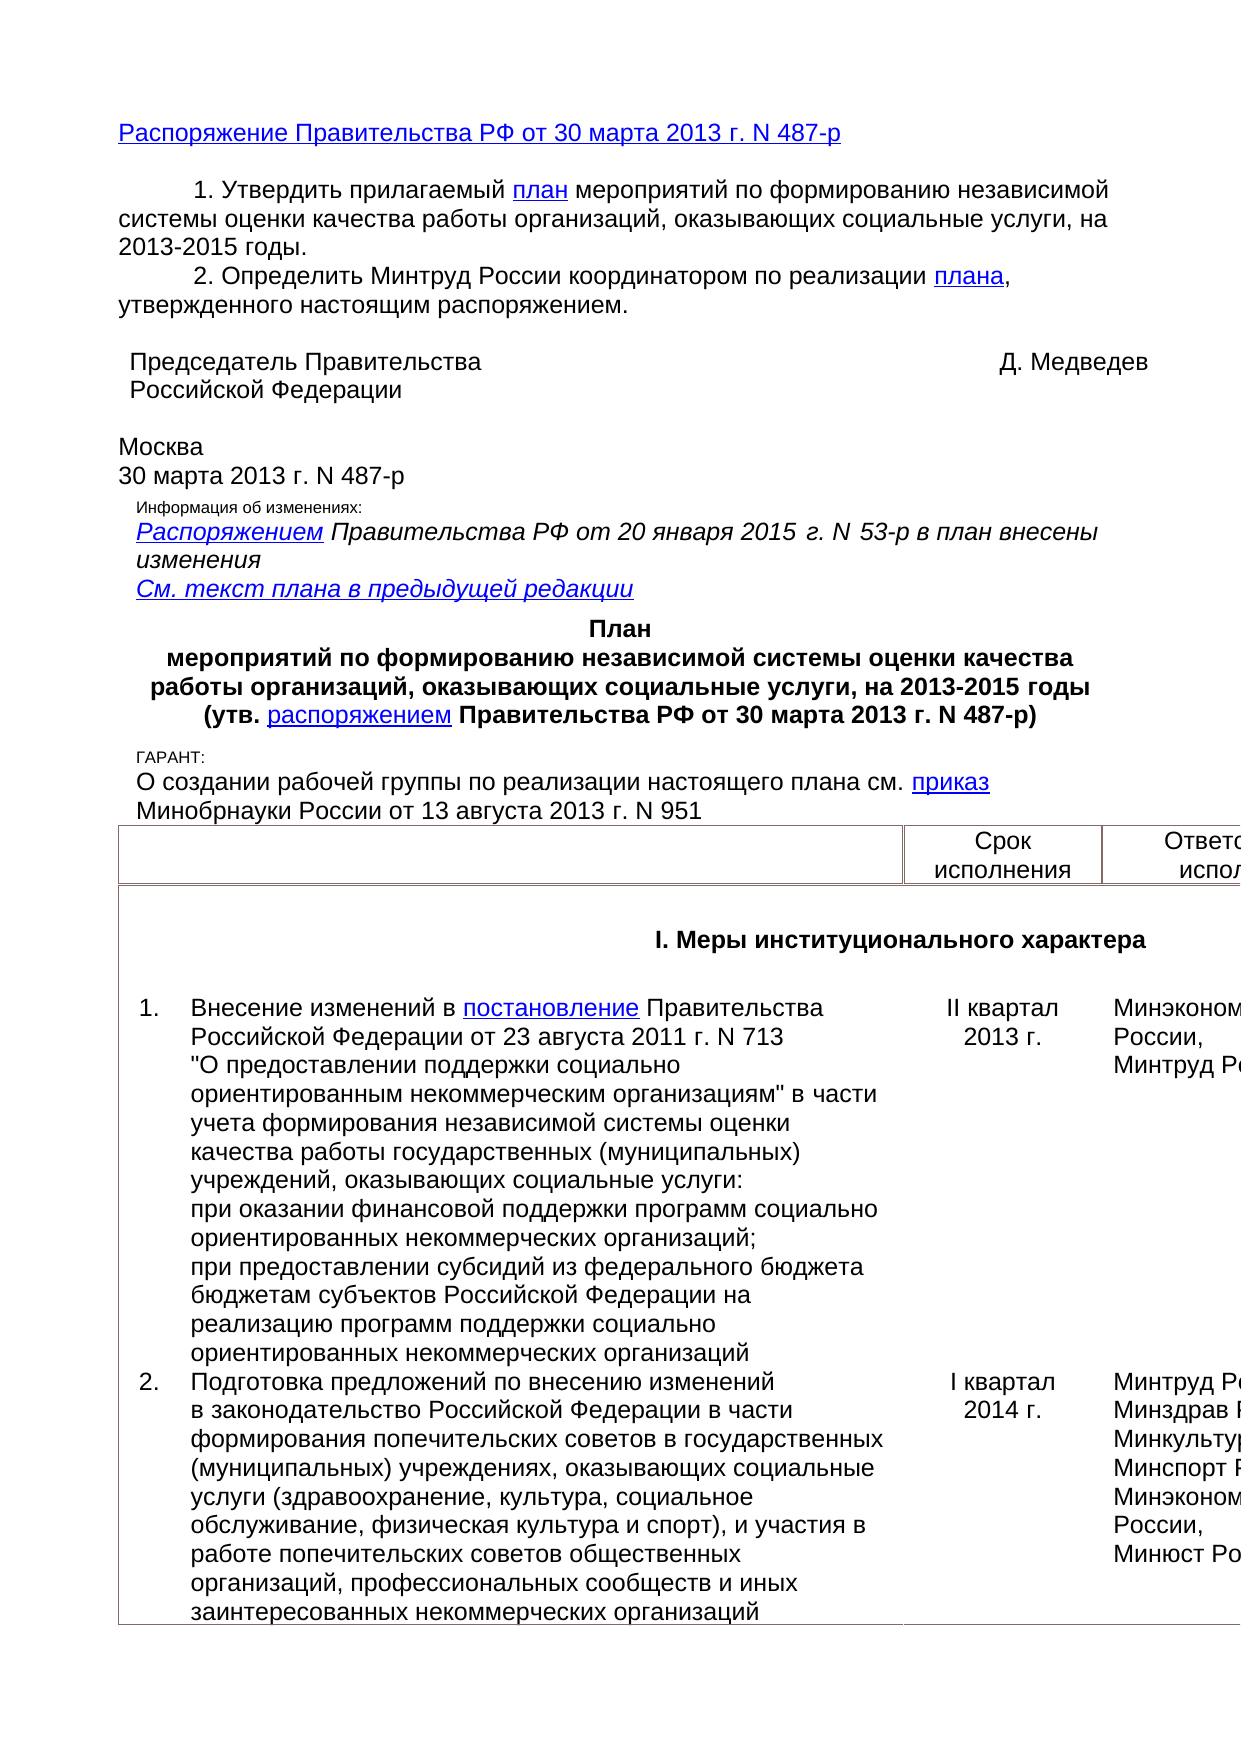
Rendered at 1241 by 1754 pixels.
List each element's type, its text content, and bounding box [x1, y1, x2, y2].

text Распоряжение Правительства РФ от 30 марта 2013 г. N 487-р [118, 118, 1122, 147]
table_header Ответственные исполнители [1103, 826, 1240, 883]
table_header Д. Медведев [813, 347, 1160, 404]
text О создании рабочей группы по реализации настоящего плана см. приказ Минобрнауки России от 13 августа 2013 г. N 951 [136, 767, 1122, 825]
table_header Председатель Правительства Российской Федерации [118, 347, 812, 404]
text ГАРАНТ: [136, 748, 1122, 767]
text План мероприятий по формированию независимой системы оценки качества работы организаций, оказывающих социальные услуги, на 2013-2015 годы (утв. распоряжением Правительства РФ от 30 марта 2013 г. N 487-р) [118, 614, 1122, 729]
table_cell Минтруд России, Минздрав России, Минкультуры России, Минспорт России, Минэкономразвития России, Минюст России [1102, 1367, 1240, 1624]
table_cell 2. [119, 1367, 179, 1624]
table_cell Минэкономразвития России, Минтруд России [1102, 993, 1240, 1367]
text См. текст плана в предыдущей редакции [136, 574, 1122, 603]
table_header Срок исполнения [905, 826, 1101, 883]
text 1. Утвердить прилагаемый план мероприятий по формированию независимой системы оценки качества работы организаций, оказывающих социальные услуги, на 2013-2015 годы. [118, 175, 1122, 261]
table_header [119, 826, 902, 883]
table_cell 1. [119, 993, 179, 1367]
table_cell II квартал 2013 г. [904, 993, 1102, 1367]
table_cell Внесение изменений в постановление Правительства Российской Федерации от 23 августа 2011 г. N 713 "О предоставлении поддержки социально ориентированным некоммерческим организациям" в части учета формирования независимой системы оценки качества работы государственных (муниципальных) учреждений, оказывающих социальные услуги: при оказании финансовой поддержки программ социально ориентированных некоммерческих организаций; при предоставлении субсидий из федерального бюджета бюджетам субъектов Российской Федерации на реализацию программ поддержки социально ориентированных некоммерческих организаций [179, 993, 903, 1367]
text Распоряжением Правительства РФ от 20 января 2015 г. N 53-р в план внесены изменения [136, 517, 1122, 574]
table_cell I. Меры институционального характера [119, 886, 1240, 993]
text Информация об изменениях: [136, 497, 1122, 517]
table_cell I квартал 2014 г. [904, 1367, 1102, 1624]
table_cell Подготовка предложений по внесению изменений в законодательство Российской Федерации в части формирования попечительских советов в государственных (муниципальных) учреждениях, оказывающих социальные услуги (здравоохранение, культура, социальное обслуживание, физическая культура и спорт), и участия в работе попечительских советов общественных организаций, профессиональных сообществ и иных заинтересованных некоммерческих организаций [179, 1367, 903, 1624]
text Москва 30 марта 2013 г. N 487-р [118, 432, 1122, 490]
text 2. Определить Минтруд России координатором по реализации плана, утвержденного настоящим распоряжением. [118, 261, 1122, 319]
